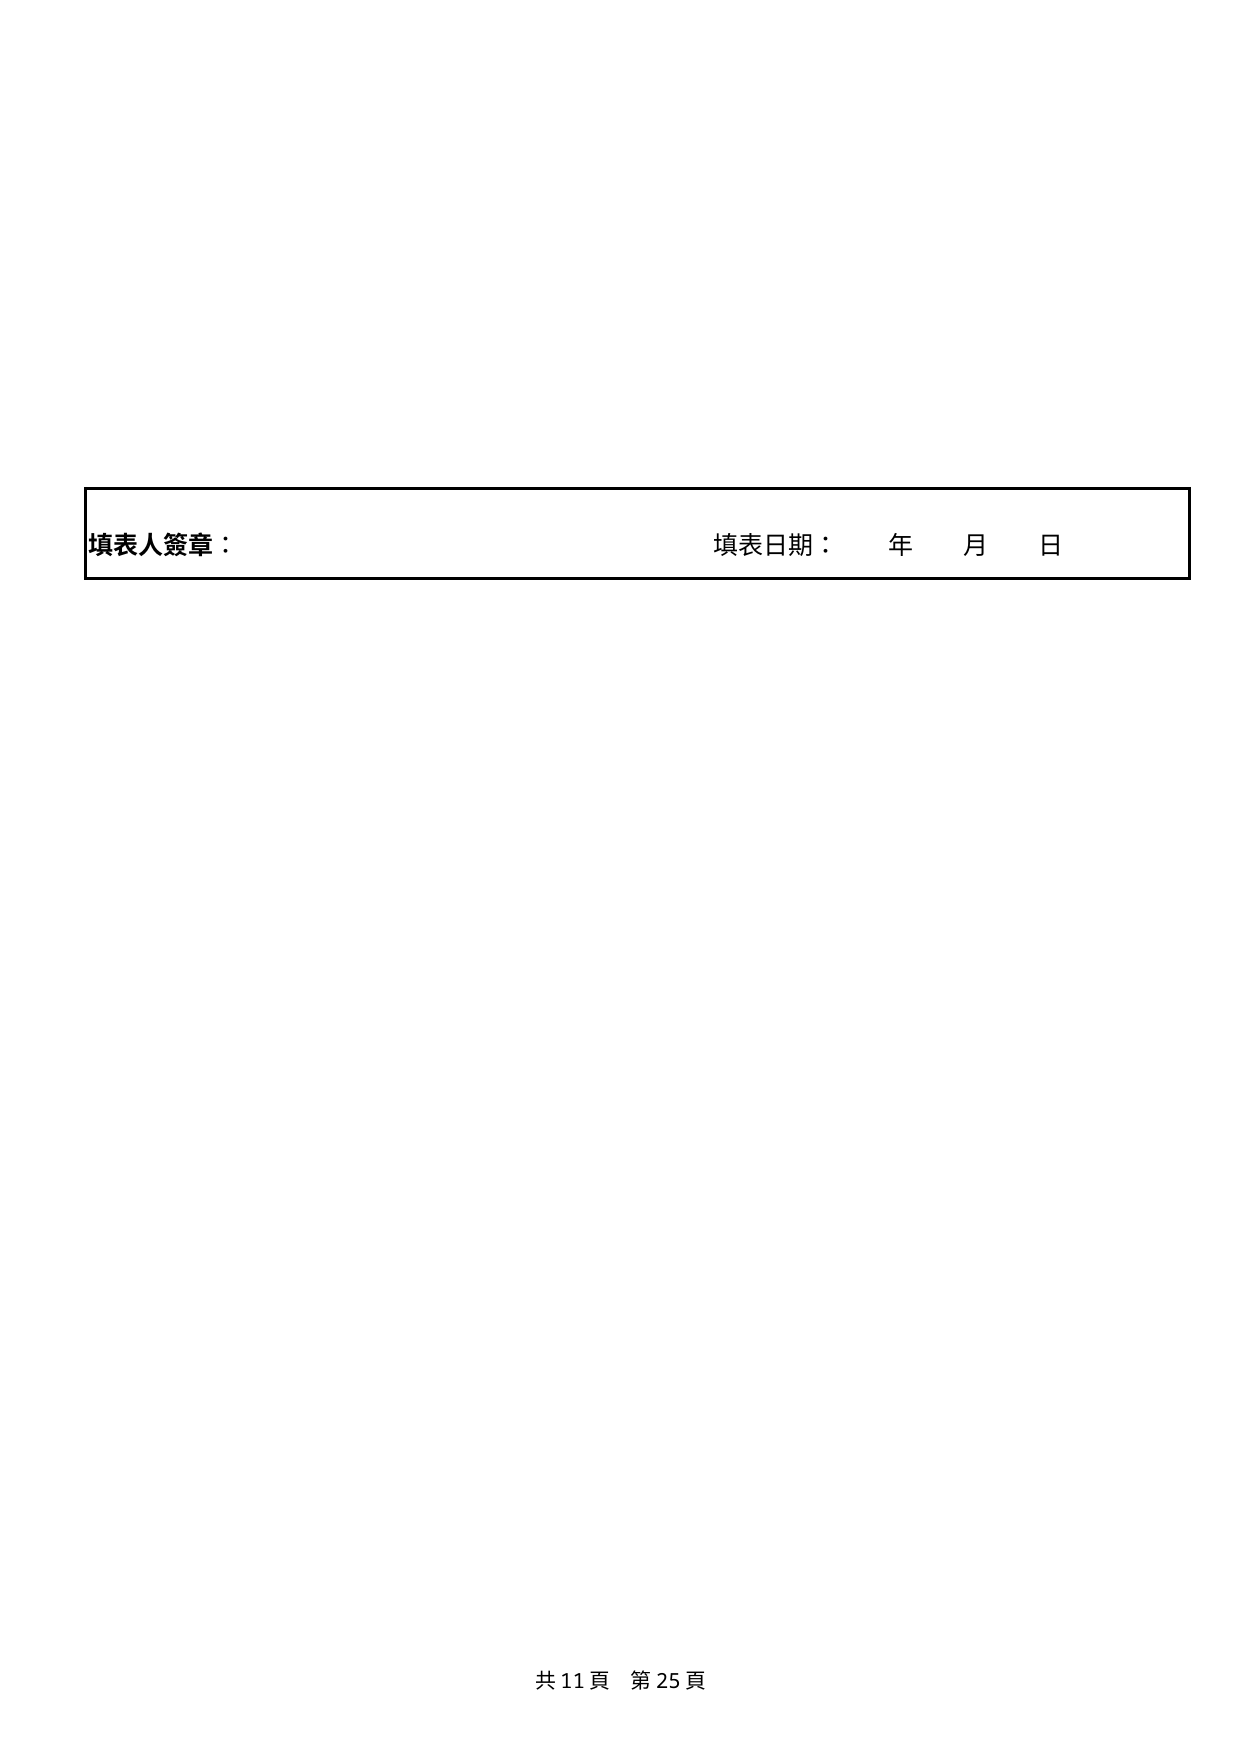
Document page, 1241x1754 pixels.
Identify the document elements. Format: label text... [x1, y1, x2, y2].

table_cell 填表人簽章： 填表日期： 年 月 日 [87, 490, 1188, 577]
